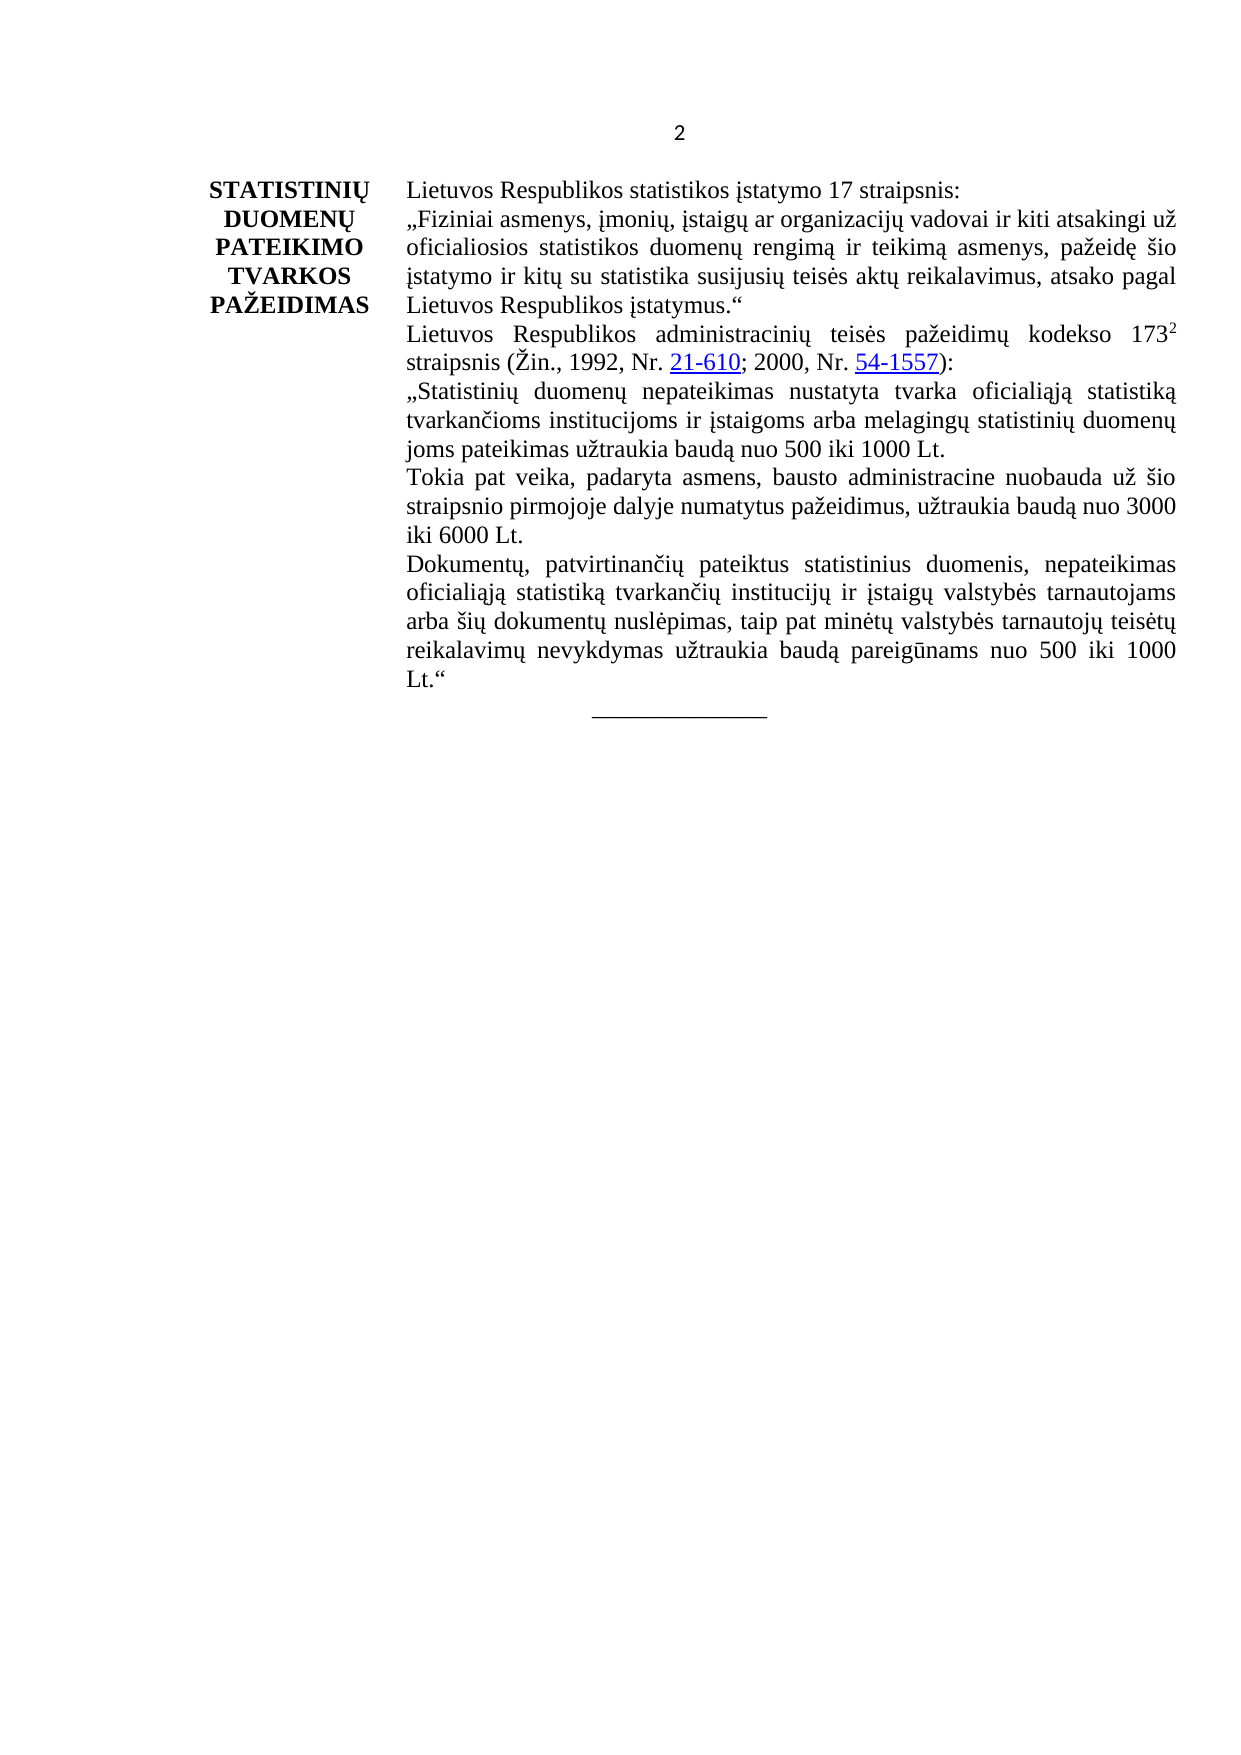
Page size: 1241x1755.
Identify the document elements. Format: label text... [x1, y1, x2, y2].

text ______________ [177, 692, 1181, 721]
table_cell STATISTINIŲ DUOMENŲ PATEIKIMO TVARKOS PAŽEIDIMAS [177, 175, 402, 692]
